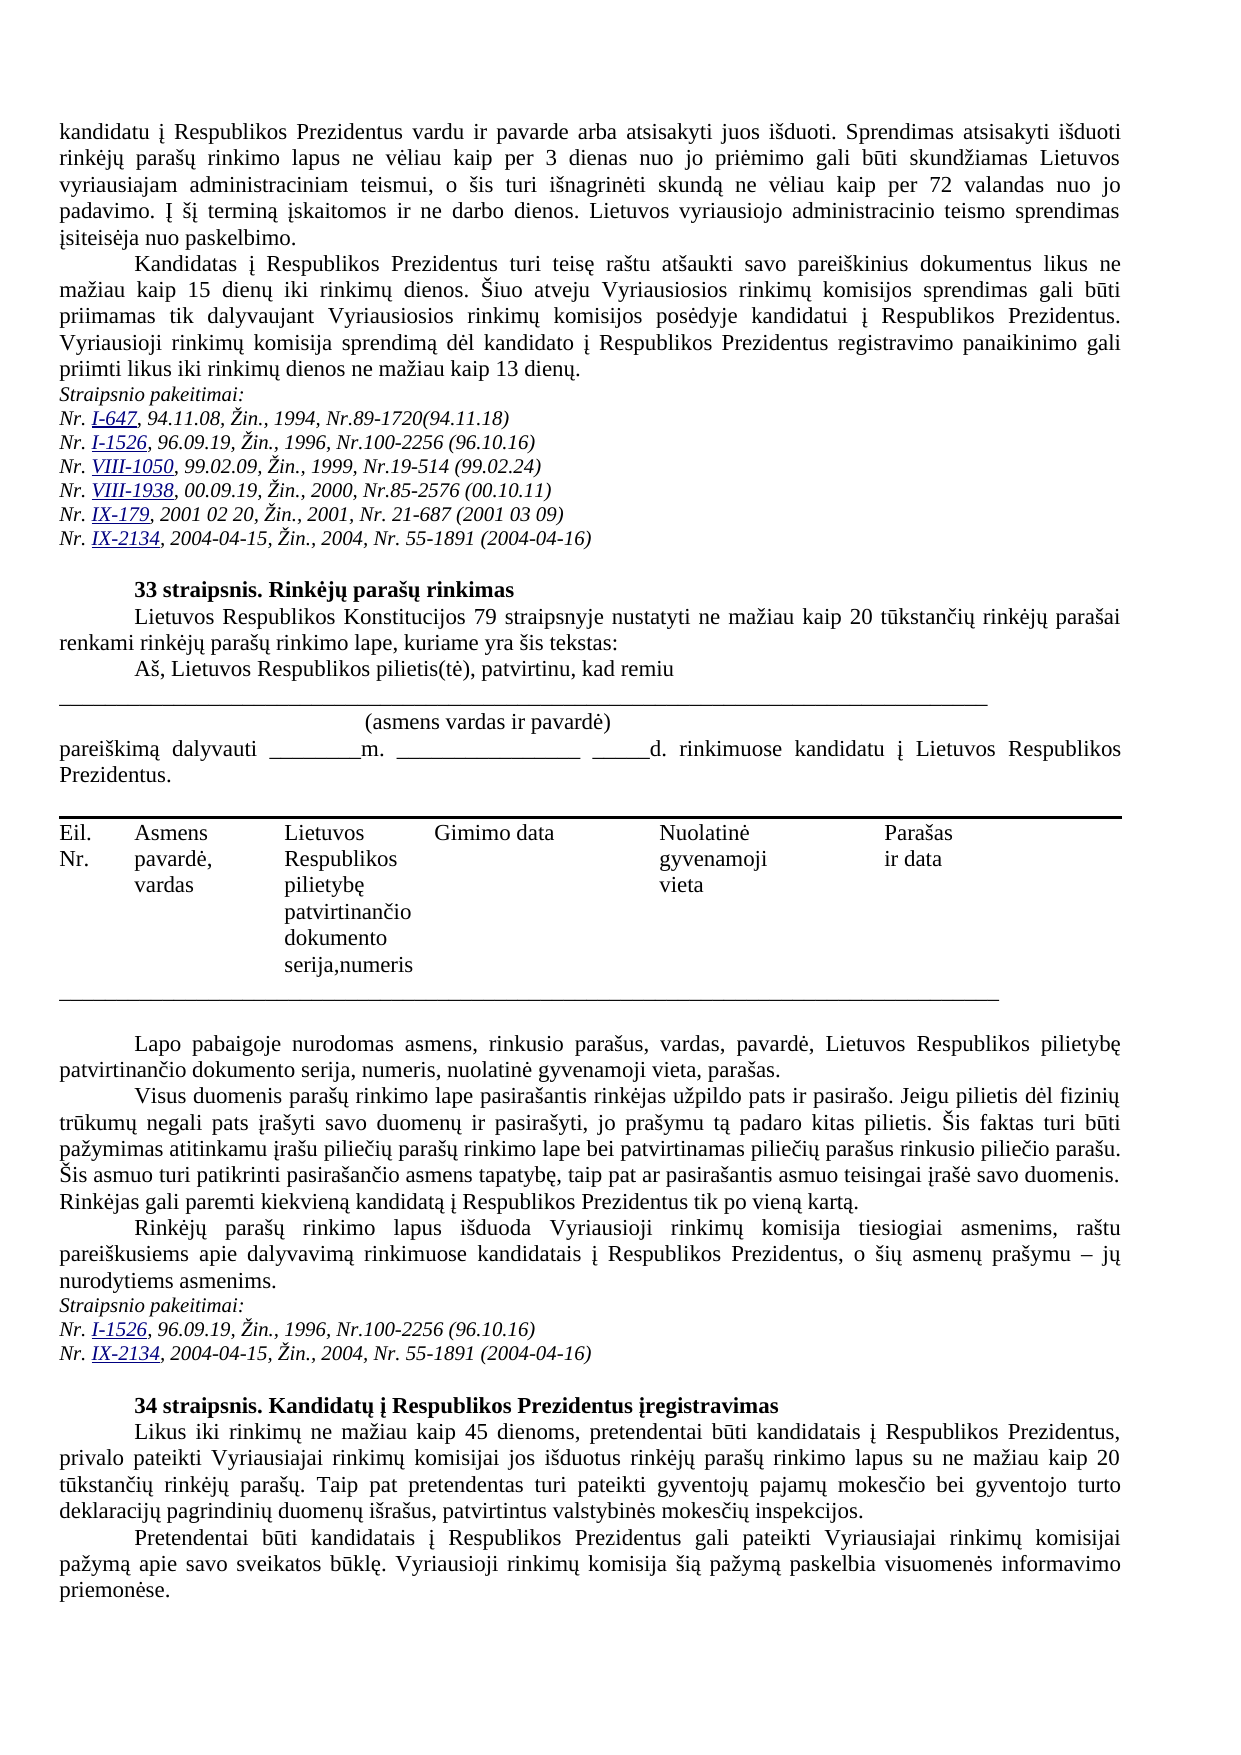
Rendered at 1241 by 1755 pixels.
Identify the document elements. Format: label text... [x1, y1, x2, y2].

text Rinkėjų parašų rinkimo lapus išduoda Vyriausioji rinkimų komisija tiesiogiai asmenims, raštu pareiškusiems apie dalyvavimą rinkimuose kandidatais į Respublikos Prezidentus, o šių asmenų prašymu – jų nurodytiems asmenims. [59, 1214, 1122, 1293]
text vardas pilietybę vieta [59, 872, 1122, 898]
text Nr. VIII-1938, 00.09.19, Žin., 2000, Nr.85-2576 (00.10.11) [59, 478, 1122, 502]
text Visus duomenis parašų rinkimo lape pasirašantis rinkėjas užpildo pats ir pasirašo. Jeigu pilietis dėl fizinių trūkumų negali pats įrašyti savo duomenų ir pasirašyti, jo prašymu tą padaro kitas pilietis. Šis faktas turi būti pažymimas atitinkamu įrašu piliečių parašų rinkimo lape bei patvirtinamas piliečių parašus rinkusio piliečio parašu. Šis asmuo turi patikrinti pasirašančio asmens tapatybę, taip pat ar pasirašantis asmuo teisingai įrašė savo duomenis. Rinkėjas gali paremti kiekvieną kandidatą į Respublikos Prezidentus tik po vieną kartą. [59, 1082, 1122, 1214]
text Pretendentai būti kandidatais į Respublikos Prezidentus gali pateikti Vyriausiajai rinkimų komisijai pažymą apie savo sveikatos būklę. Vyriausioji rinkimų komisija šią pažymą paskelbia visuomenės informavimo priemonėse. [59, 1523, 1122, 1603]
text Lietuvos Respublikos Konstitucijos 79 straipsnyje nustatyti ne mažiau kaip 20 tūkstančių rinkėjų parašai renkami rinkėjų parašų rinkimo lape, kuriame yra šis tekstas: [59, 603, 1122, 656]
text Straipsnio pakeitimai: [59, 1293, 1122, 1317]
text pareiškimą dalyvauti ________m. ________________ _____d. rinkimuose kandidatu į Lietuvos Respublikos Prezidentus. [59, 734, 1122, 787]
text Nr. I-1526, 96.09.19, Žin., 1996, Nr.100-2256 (96.10.16) [59, 1317, 1122, 1341]
text (asmens vardas ir pavardė) [209, 708, 1122, 734]
text Nr. pavardė, Respublikos gyvenamoji ir data [59, 845, 1122, 872]
text patvirtinančio [59, 898, 1122, 924]
text Aš, Lietuvos Respublikos pilietis(tė), patvirtinu, kad remiu [59, 656, 1122, 682]
text Nr. I-647, 94.11.08, Žin., 1994, Nr.89-1720(94.11.18) [59, 406, 1122, 430]
text Likus iki rinkimų ne mažiau kaip 45 dienoms, pretendentai būti kandidatais į Respublikos Prezidentus, privalo pateikti Vyriausiajai rinkimų komisijai jos išduotus rinkėjų parašų rinkimo lapus su ne mažiau kaip 20 tūkstančių rinkėjų parašų. Taip pat pretendentas turi pateikti gyventojų pajamų mokesčio bei gyventojo turto deklaracijų pagrindinių duomenų išrašus, patvirtintus valstybinės mokesčių inspekcijos. [59, 1418, 1122, 1523]
text Kandidatas į Respublikos Prezidentus turi teisę raštu atšaukti savo pareiškinius dokumentus likus ne mažiau kaip 15 dienų iki rinkimų dienos. Šiuo atveju Vyriausiosios rinkimų komisijos sprendimas gali būti priimamas tik dalyvaujant Vyriausiosios rinkimų komisijos posėdyje kandidatui į Respublikos Prezidentus. Vyriausioji rinkimų komisija sprendimą dėl kandidato į Respublikos Prezidentus registravimo panaikinimo gali priimti likus iki rinkimų dienos ne mažiau kaip 13 dienų. [59, 250, 1122, 382]
text Nr. I-1526, 96.09.19, Žin., 1996, Nr.100-2256 (96.10.16) [59, 430, 1122, 454]
text Straipsnio pakeitimai: [59, 382, 1122, 406]
text __________________________________________________________________________________ [59, 977, 1122, 1003]
text Nr. IX-2134, 2004-04-15, Žin., 2004, Nr. 55-1891 (2004-04-16) [59, 526, 1122, 550]
text 34 straipsnis. Kandidatų į Respublikos Prezidentus įregistravimas [59, 1392, 1122, 1418]
text kandidatu į Respublikos Prezidentus vardu ir pavarde arba atsisakyti juos išduoti. Sprendimas atsisakyti išduoti rinkėjų parašų rinkimo lapus ne vėliau kaip per 3 dienas nuo jo priėmimo gali būti skundžiamas Lietuvos vyriausiajam administraciniam teismui, o šis turi išnagrinėti skundą ne vėliau kaip per 72 valandas nuo jo padavimo. Į šį terminą įskaitomos ir ne darbo dienos. Lietuvos vyriausiojo administracinio teismo sprendimas įsiteisėja nuo paskelbimo. [59, 118, 1122, 250]
text 33 straipsnis. Rinkėjų parašų rinkimas [59, 576, 1122, 603]
text serija,numeris [59, 951, 1122, 977]
text Nr. IX-2134, 2004-04-15, Žin., 2004, Nr. 55-1891 (2004-04-16) [59, 1341, 1122, 1365]
text Lapo pabaigoje nurodomas asmens, rinkusio parašus, vardas, pavardė, Lietuvos Respublikos pilietybę patvirtinančio dokumento serija, numeris, nuolatinė gyvenamoji vieta, parašas. [59, 1030, 1122, 1082]
text Eil. Asmens Lietuvos Gimimo data Nuolatinė Parašas [59, 819, 1122, 845]
text Nr. VIII-1050, 99.02.09, Žin., 1999, Nr.19-514 (99.02.24) [59, 454, 1122, 478]
text Nr. IX-179, 2001 02 20, Žin., 2001, Nr. 21-687 (2001 03 09) [59, 502, 1122, 526]
text dokumento [59, 924, 1122, 951]
text _________________________________________________________________________________ [59, 682, 1122, 708]
